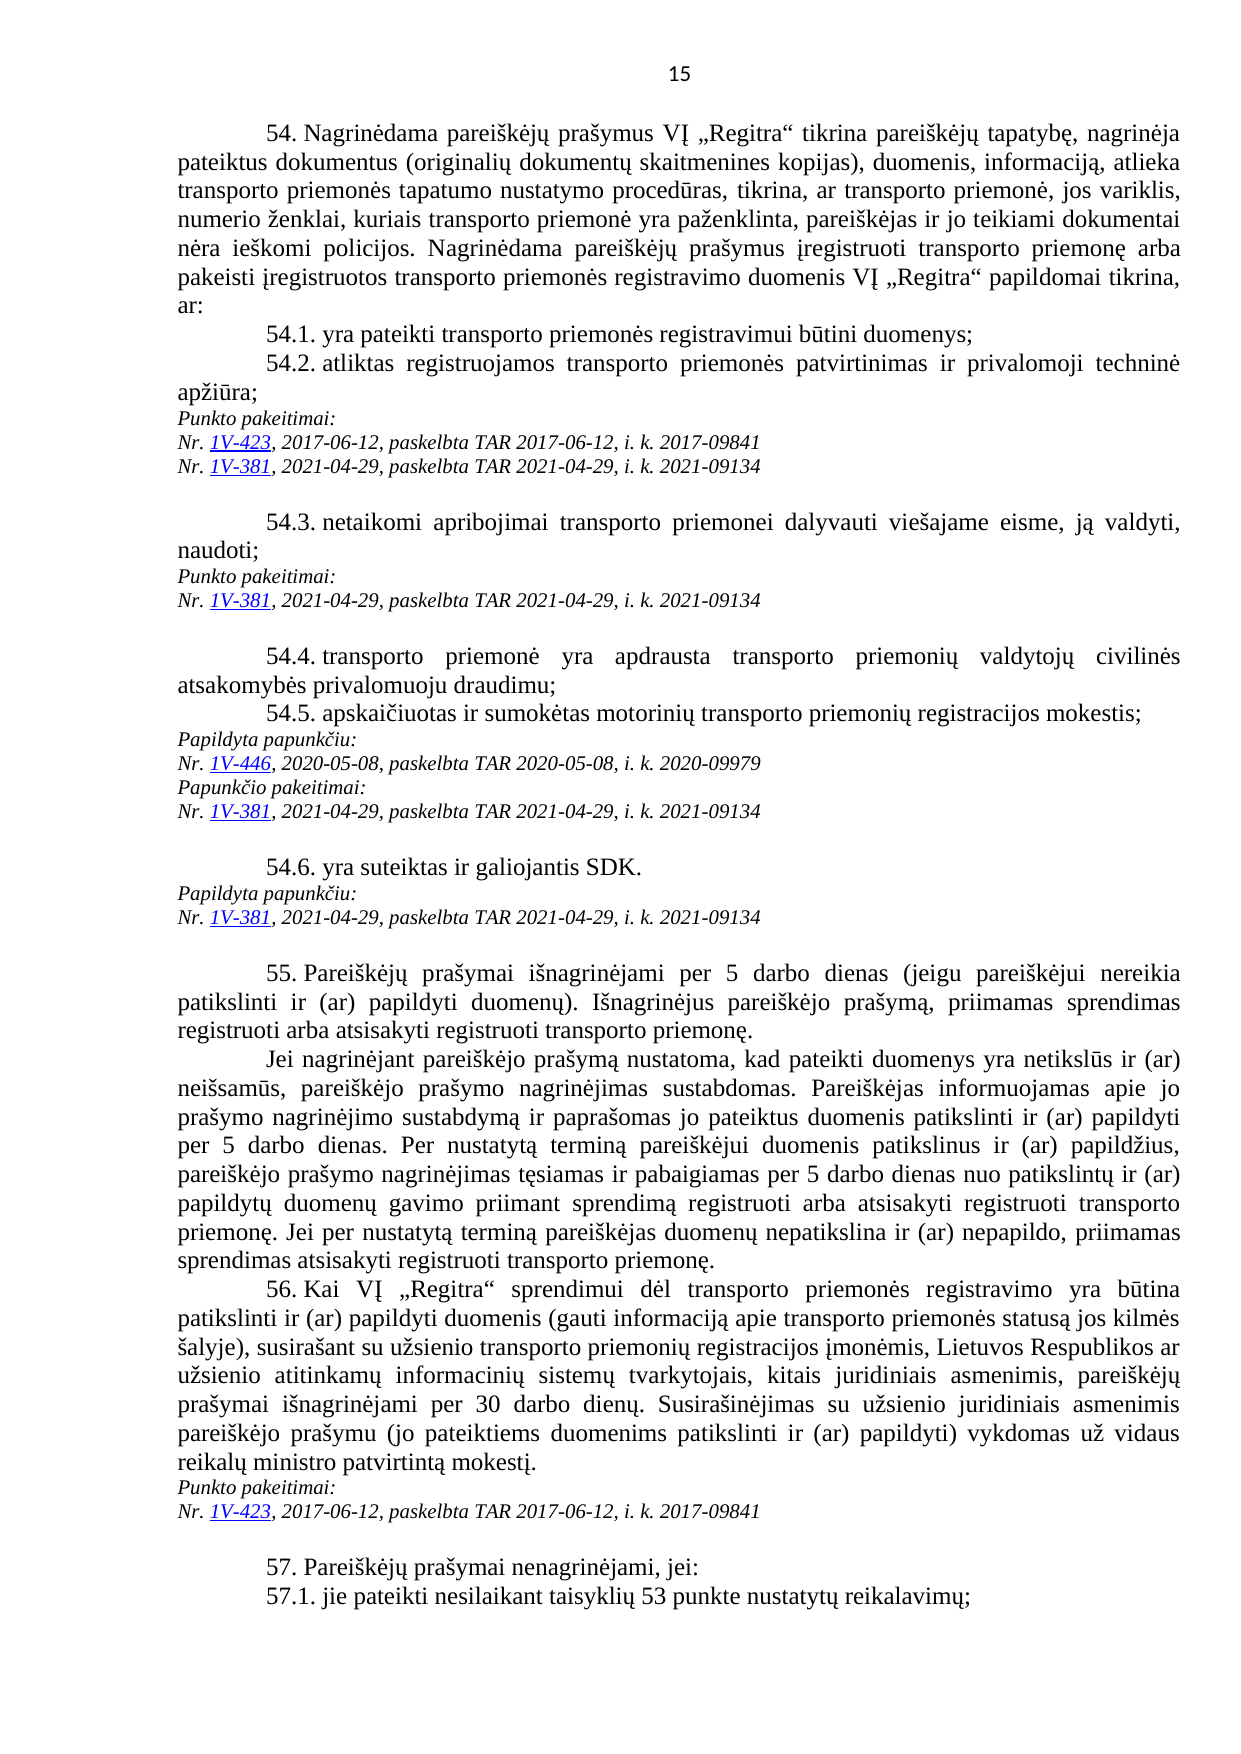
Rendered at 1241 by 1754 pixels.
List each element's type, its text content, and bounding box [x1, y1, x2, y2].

text 57.1. jie pateikti nesilaikant taisyklių 53 punkte nustatytų reikalavimų; [177, 1581, 1181, 1610]
text 54.1. yra pateikti transporto priemonės registravimui būtini duomenys; [177, 319, 1181, 348]
text Nr. 1V-423, 2017-06-12, paskelbta TAR 2017-06-12, i. k. 2017-09841 [177, 430, 1181, 454]
text Papildyta papunkčiu: [177, 727, 1181, 751]
text Nr. 1V-423, 2017-06-12, paskelbta TAR 2017-06-12, i. k. 2017-09841 [177, 1499, 1181, 1523]
text 57. Pareiškėjų prašymai nenagrinėjami, jei: [177, 1552, 1181, 1581]
text Nr. 1V-381, 2021-04-29, paskelbta TAR 2021-04-29, i. k. 2021-09134 [177, 799, 1181, 823]
text 56. Kai VĮ „Regitra“ sprendimui dėl transporto priemonės registravimo yra būtina patikslinti ir (ar) papildyti duomenis (gauti informaciją apie transporto priemonės statusą jos kilmės šalyje), susirašant su užsienio transporto priemonių registracijos įmonėmis, Lietuvos Respublikos ar užsienio atitinkamų informacinių sistemų tvarkytojais, kitais juridiniais asmenimis, pareiškėjų prašymai išnagrinėjami per 30 darbo dienų. Susirašinėjimas su užsienio juridiniais asmenimis pareiškėjo prašymu (jo pateiktiems duomenims patikslinti ir (ar) papildyti) vykdomas už vidaus reikalų ministro patvirtintą mokestį. [177, 1274, 1181, 1475]
text Punkto pakeitimai: [177, 406, 1181, 430]
text Papunkčio pakeitimai: [177, 775, 1181, 799]
text 54.6. yra suteiktas ir galiojantis SDK. [177, 852, 1181, 881]
text 54.2. atliktas registruojamos transporto priemonės patvirtinimas ir privalomoji techninė apžiūra; [177, 348, 1181, 406]
text 54. Nagrinėdama pareiškėjų prašymus VĮ „Regitra“ tikrina pareiškėjų tapatybę, nagrinėja pateiktus dokumentus (originalių dokumentų skaitmenines kopijas), duomenis, informaciją, atlieka transporto priemonės tapatumo nustatymo procedūras, tikrina, ar transporto priemonė, jos variklis, numerio ženklai, kuriais transporto priemonė yra paženklinta, pareiškėjas ir jo teikiami dokumentai nėra ieškomi policijos. Nagrinėdama pareiškėjų prašymus įregistruoti transporto priemonę arba pakeisti įregistruotos transporto priemonės registravimo duomenis VĮ „Regitra“ papildomai tikrina, ar: [177, 118, 1181, 319]
text 54.5. apskaičiuotas ir sumokėtas motorinių transporto priemonių registracijos mokestis; [177, 698, 1181, 727]
text Punkto pakeitimai: [177, 1475, 1181, 1499]
text Nr. 1V-381, 2021-04-29, paskelbta TAR 2021-04-29, i. k. 2021-09134 [177, 905, 1181, 929]
text Punkto pakeitimai: [177, 564, 1181, 588]
text Jei nagrinėjant pareiškėjo prašymą nustatoma, kad pateikti duomenys yra netikslūs ir (ar) neišsamūs, pareiškėjo prašymo nagrinėjimas sustabdomas. Pareiškėjas informuojamas apie jo prašymo nagrinėjimo sustabdymą ir paprašomas jo pateiktus duomenis patikslinti ir (ar) papildyti per 5 darbo dienas. Per nustatytą terminą pareiškėjui duomenis patikslinus ir (ar) papildžius, pareiškėjo prašymo nagrinėjimas tęsiamas ir pabaigiamas per 5 darbo dienas nuo patikslintų ir (ar) papildytų duomenų gavimo priimant sprendimą registruoti arba atsisakyti registruoti transporto priemonę. Jei per nustatytą terminą pareiškėjas duomenų nepatikslina ir (ar) nepapildo, priimamas sprendimas atsisakyti registruoti transporto priemonę. [177, 1044, 1181, 1274]
text 54.3. netaikomi apribojimai transporto priemonei dalyvauti viešajame eisme, ją valdyti, naudoti; [177, 507, 1181, 564]
text Nr. 1V-446, 2020-05-08, paskelbta TAR 2020-05-08, i. k. 2020-09979 [177, 751, 1181, 775]
text Nr. 1V-381, 2021-04-29, paskelbta TAR 2021-04-29, i. k. 2021-09134 [177, 454, 1181, 478]
text 55. Pareiškėjų prašymai išnagrinėjami per 5 darbo dienas (jeigu pareiškėjui nereikia patikslinti ir (ar) papildyti duomenų). Išnagrinėjus pareiškėjo prašymą, priimamas sprendimas registruoti arba atsisakyti registruoti transporto priemonę. [177, 958, 1181, 1044]
text Nr. 1V-381, 2021-04-29, paskelbta TAR 2021-04-29, i. k. 2021-09134 [177, 588, 1181, 612]
text 54.4. transporto priemonė yra apdrausta transporto priemonių valdytojų civilinės atsakomybės privalomuoju draudimu; [177, 641, 1181, 698]
text Papildyta papunkčiu: [177, 881, 1181, 905]
